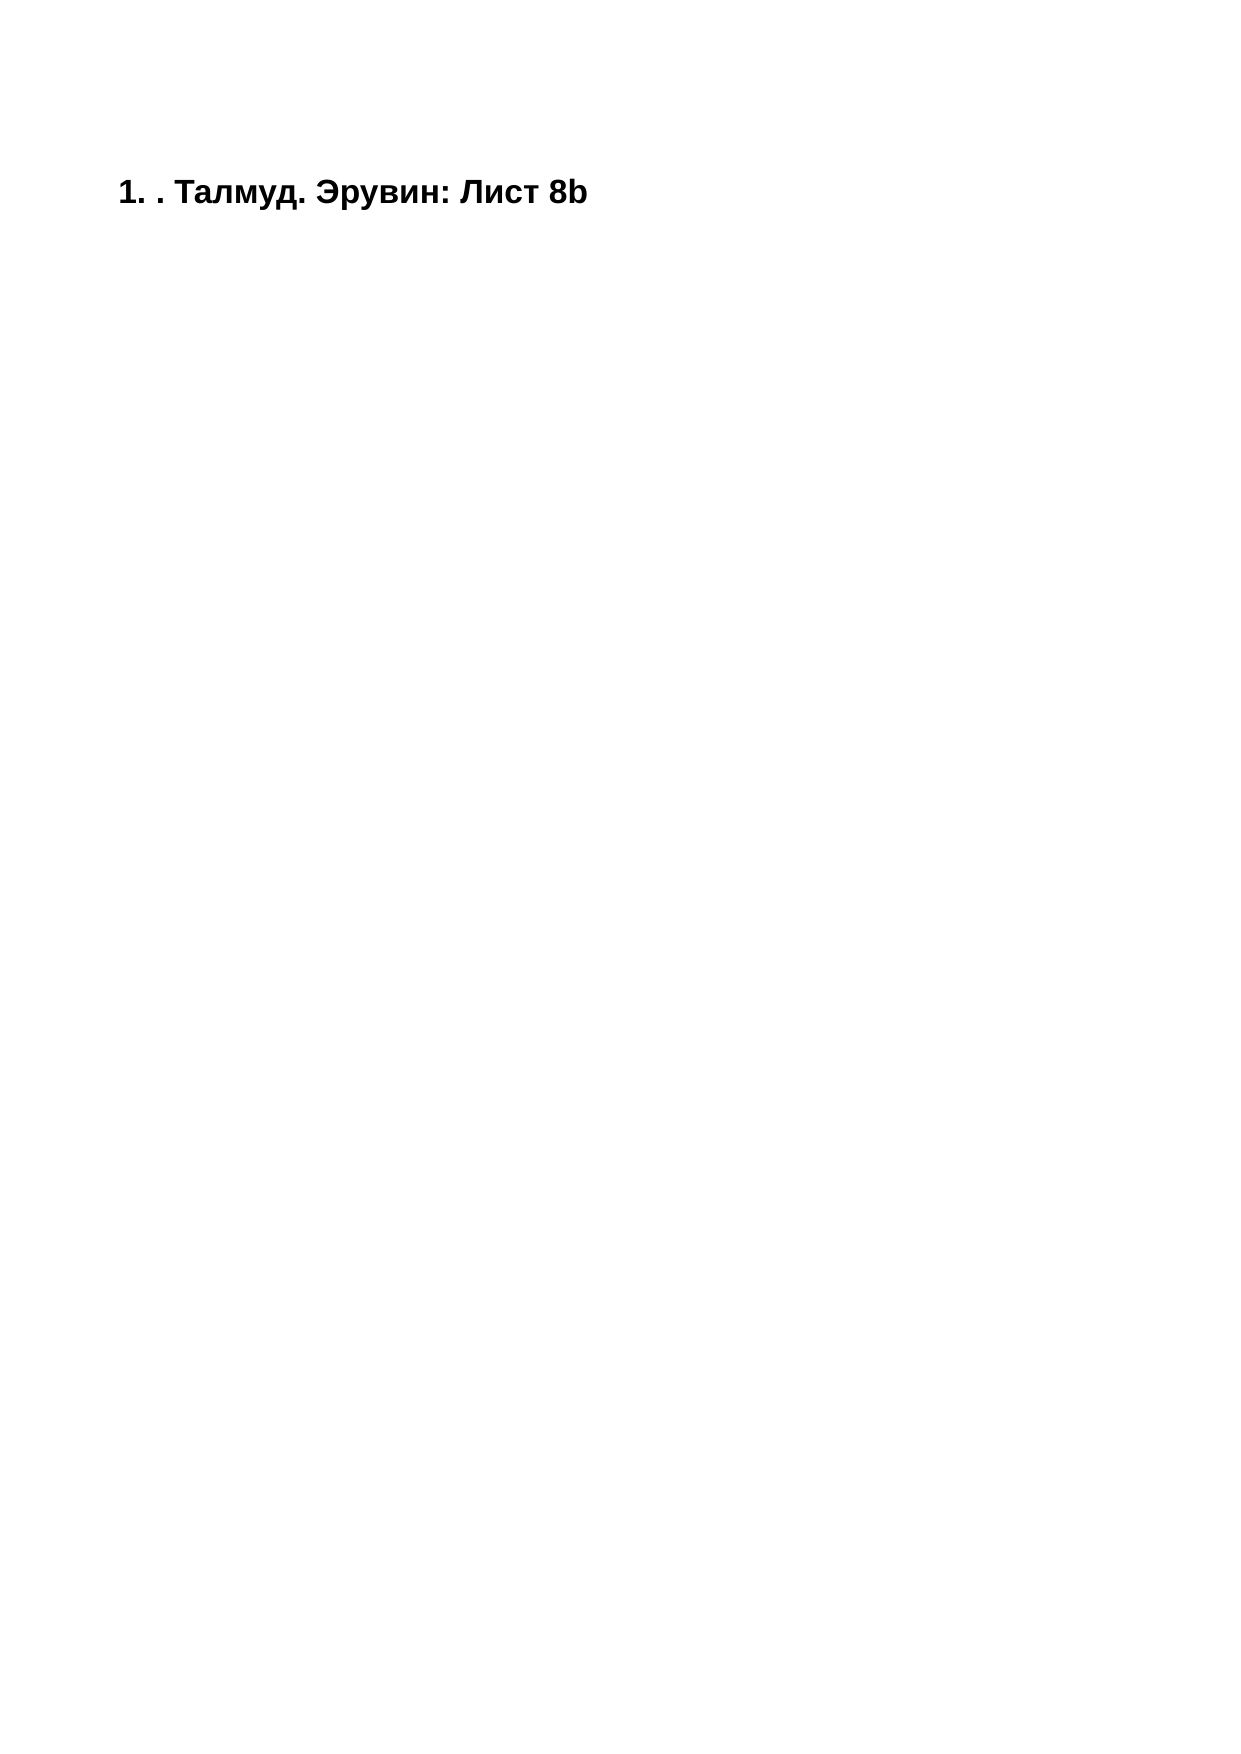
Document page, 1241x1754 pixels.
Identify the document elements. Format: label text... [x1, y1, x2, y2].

subtitle . Талмуд. Эрувин: Лист 8b [118, 147, 1122, 176]
